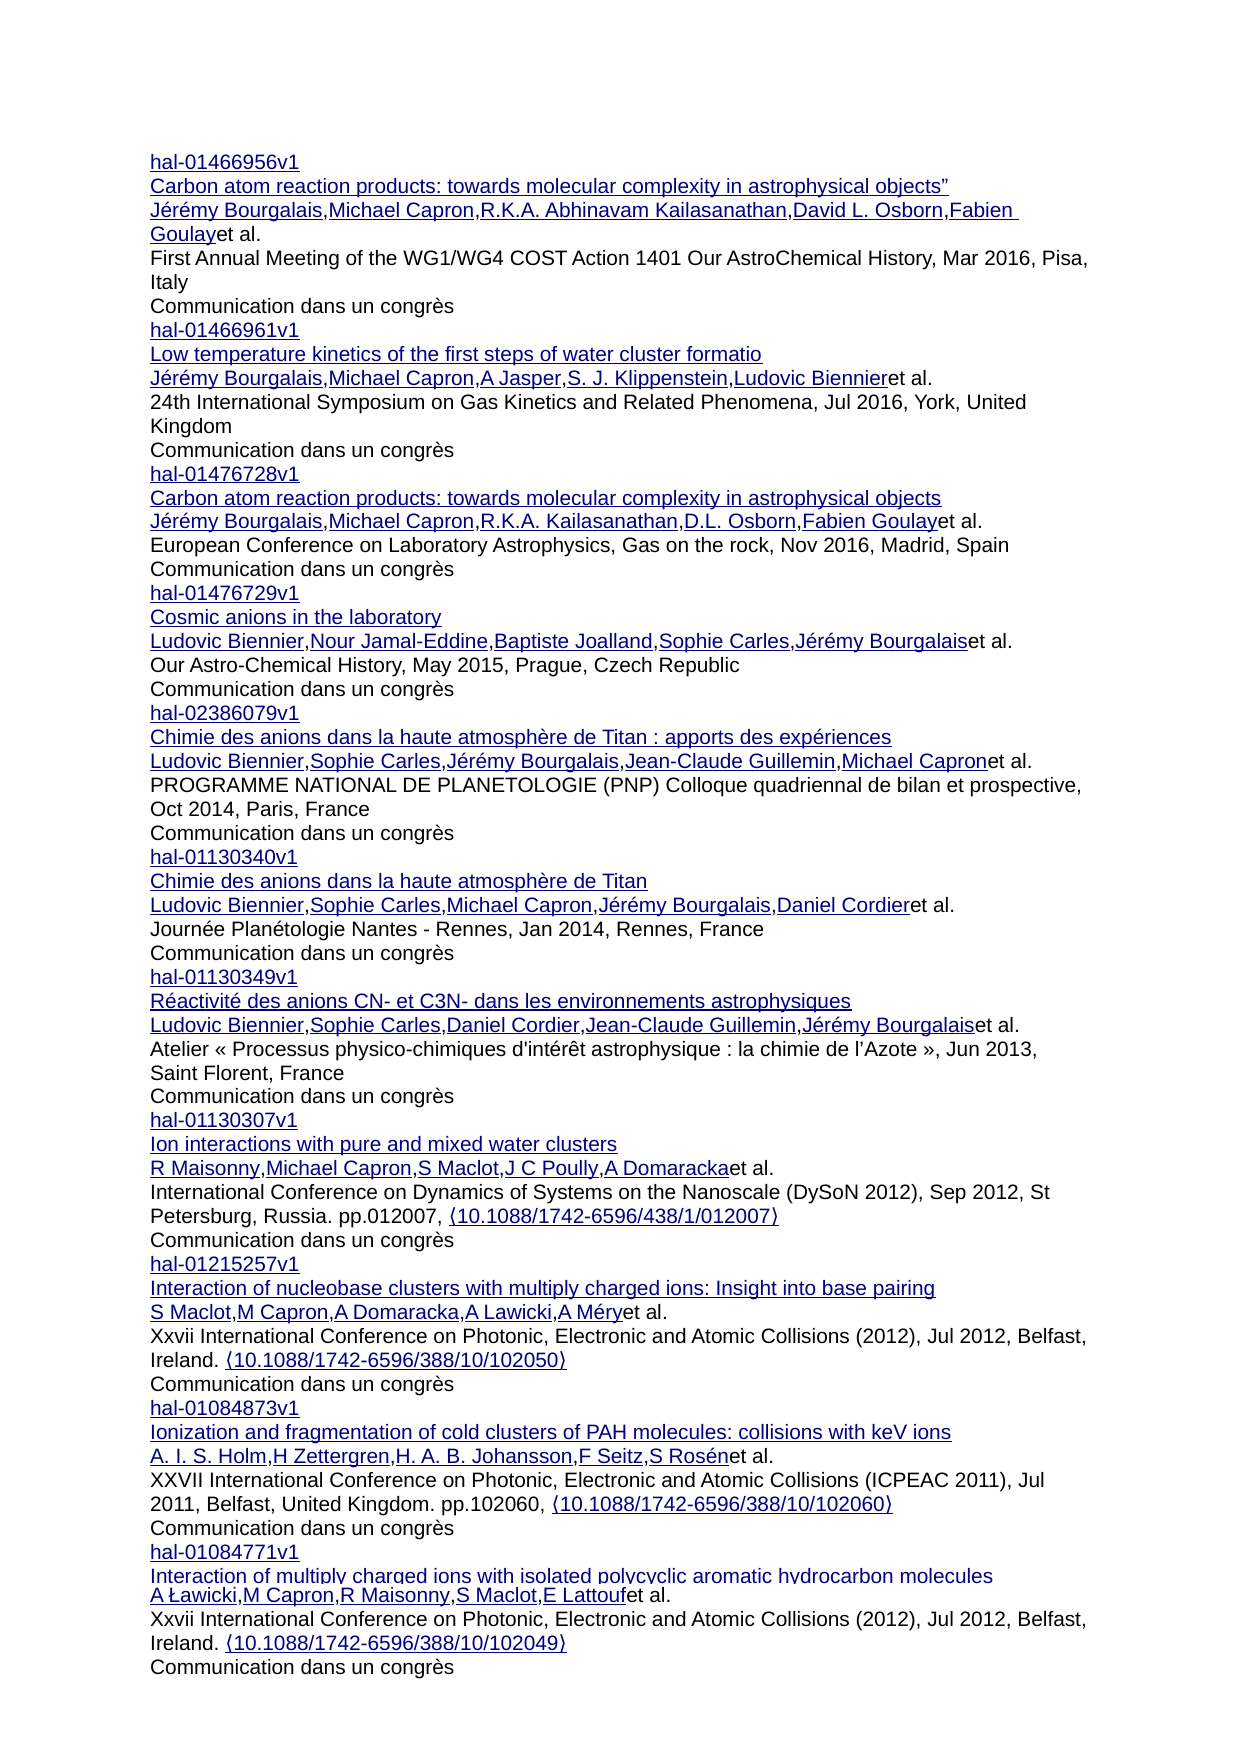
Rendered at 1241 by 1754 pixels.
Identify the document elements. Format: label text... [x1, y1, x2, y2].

table_cell Chimie des anions dans la haute atmosphère de Titan Ludovic Biennier,Sophie Carles,Michael Capron,Jérémy Bourgalais,Daniel Cordieret al. Journée Planétologie Nantes - Rennes, Jan 2014, Rennes, France Communication dans un congrès hal-01130349v1 [150, 869, 1090, 988]
table_cell Low temperature kinetics of the first steps of water cluster formatio Jérémy Bourgalais,Michael Capron,A Jasper,S. J. Klippenstein,Ludovic Biennieret al. 24th International Symposium on Gas Kinetics and Related Phenomena, Jul 2016, York, United Kingdom Communication dans un congrès hal-01476728v1 [150, 342, 1090, 485]
table_cell Réactivité des anions CN- et C3N- dans les environnements astrophysiques Ludovic Biennier,Sophie Carles,Daniel Cordier,Jean-Claude Guillemin,Jérémy Bourgalaiset al. Atelier « Processus physico-chimiques d'intérêt astrophysique : la chimie de l’Azote », Jun 2013, Saint Florent, France Communication dans un congrès hal-01130307v1 [150, 989, 1090, 1132]
table_cell Carbon atom reaction products: towards molecular complexity in astrophysical objects Jérémy Bourgalais,Michael Capron,R.K.A. Kailasanathan,D.L. Osborn,Fabien Goulayet al. European Conference on Laboratory Astrophysics, Gas on the rock, Nov 2016, Madrid, Spain Communication dans un congrès hal-01476729v1 [150, 485, 1090, 605]
table_cell Chimie des anions dans la haute atmosphère de Titan : apports des expériences Ludovic Biennier,Sophie Carles,Jérémy Bourgalais,Jean-Claude Guillemin,Michael Capronet al. PROGRAMME NATIONAL DE PLANETOLOGIE (PNP) Colloque quadriennal de bilan et prospective, Oct 2014, Paris, France Communication dans un congrès hal-01130340v1 [150, 725, 1090, 869]
table_cell Cosmic anions in the laboratory Ludovic Biennier,Nour Jamal-Eddine,Baptiste Joalland,Sophie Carles,Jérémy Bourgalaiset al. Our Astro-Chemical History, May 2015, Prague, Czech Republic Communication dans un congrès hal-02386079v1 [150, 605, 1090, 725]
table_cell Interaction of nucleobase clusters with multiply charged ions: Insight into base pairing S Maclot,M Capron,A Domaracka,A Lawicki,A Méryet al. Xxvii International Conference on Photonic, Electronic and Atomic Collisions (2012), Jul 2012, Belfast, Ireland. ⟨10.1088/1742-6596/388/10/102050⟩ Communication dans un congrès hal-01084873v1 [150, 1276, 1090, 1420]
table_cell Carbon atom reaction products: towards molecular complexity in astrophysical objects” Jérémy Bourgalais,Michael Capron,R.K.A. Abhinavam Kailasanathan,David L. Osborn,Fabien Goulayet al. First Annual Meeting of the WG1/WG4 COST Action 1401 Our AstroChemical History, Mar 2016, Pisa, Italy Communication dans un congrès hal-01466961v1 [150, 174, 1090, 342]
table_cell Ionization and fragmentation of cold clusters of PAH molecules: collisions with keV ions A. I. S. Holm,H Zettergren,H. A. B. Johansson,F Seitz,S Rosénet al. XXVII International Conference on Photonic, Electronic and Atomic Collisions (ICPEAC 2011), Jul 2011, Belfast, United Kingdom. pp.102060, ⟨10.1088/1742-6596/388/10/102060⟩ Communication dans un congrès hal-01084771v1 [150, 1420, 1090, 1563]
table_cell Interaction of multiply charged ions with isolated polycyclic aromatic hydrocarbon molecules A Ławicki,M Capron,R Maisonny,S Maclot,E Lattoufet al. Xxvii International Conference on Photonic, Electronic and Atomic Collisions (2012), Jul 2012, Belfast, Ireland. ⟨10.1088/1742-6596/388/10/102049⟩ Communication dans un congrès [150, 1564, 1090, 1679]
table_cell Ion interactions with pure and mixed water clusters R Maisonny,Michael Capron,S Maclot,J C Poully,A Domarackaet al. International Conference on Dynamics of Systems on the Nanoscale (DySoN 2012), Sep 2012, St Petersburg, Russia. pp.012007, ⟨10.1088/1742-6596/438/1/012007⟩ Communication dans un congrès hal-01215257v1 [150, 1132, 1090, 1276]
table_header hal-01466956v1 [150, 150, 1090, 174]
